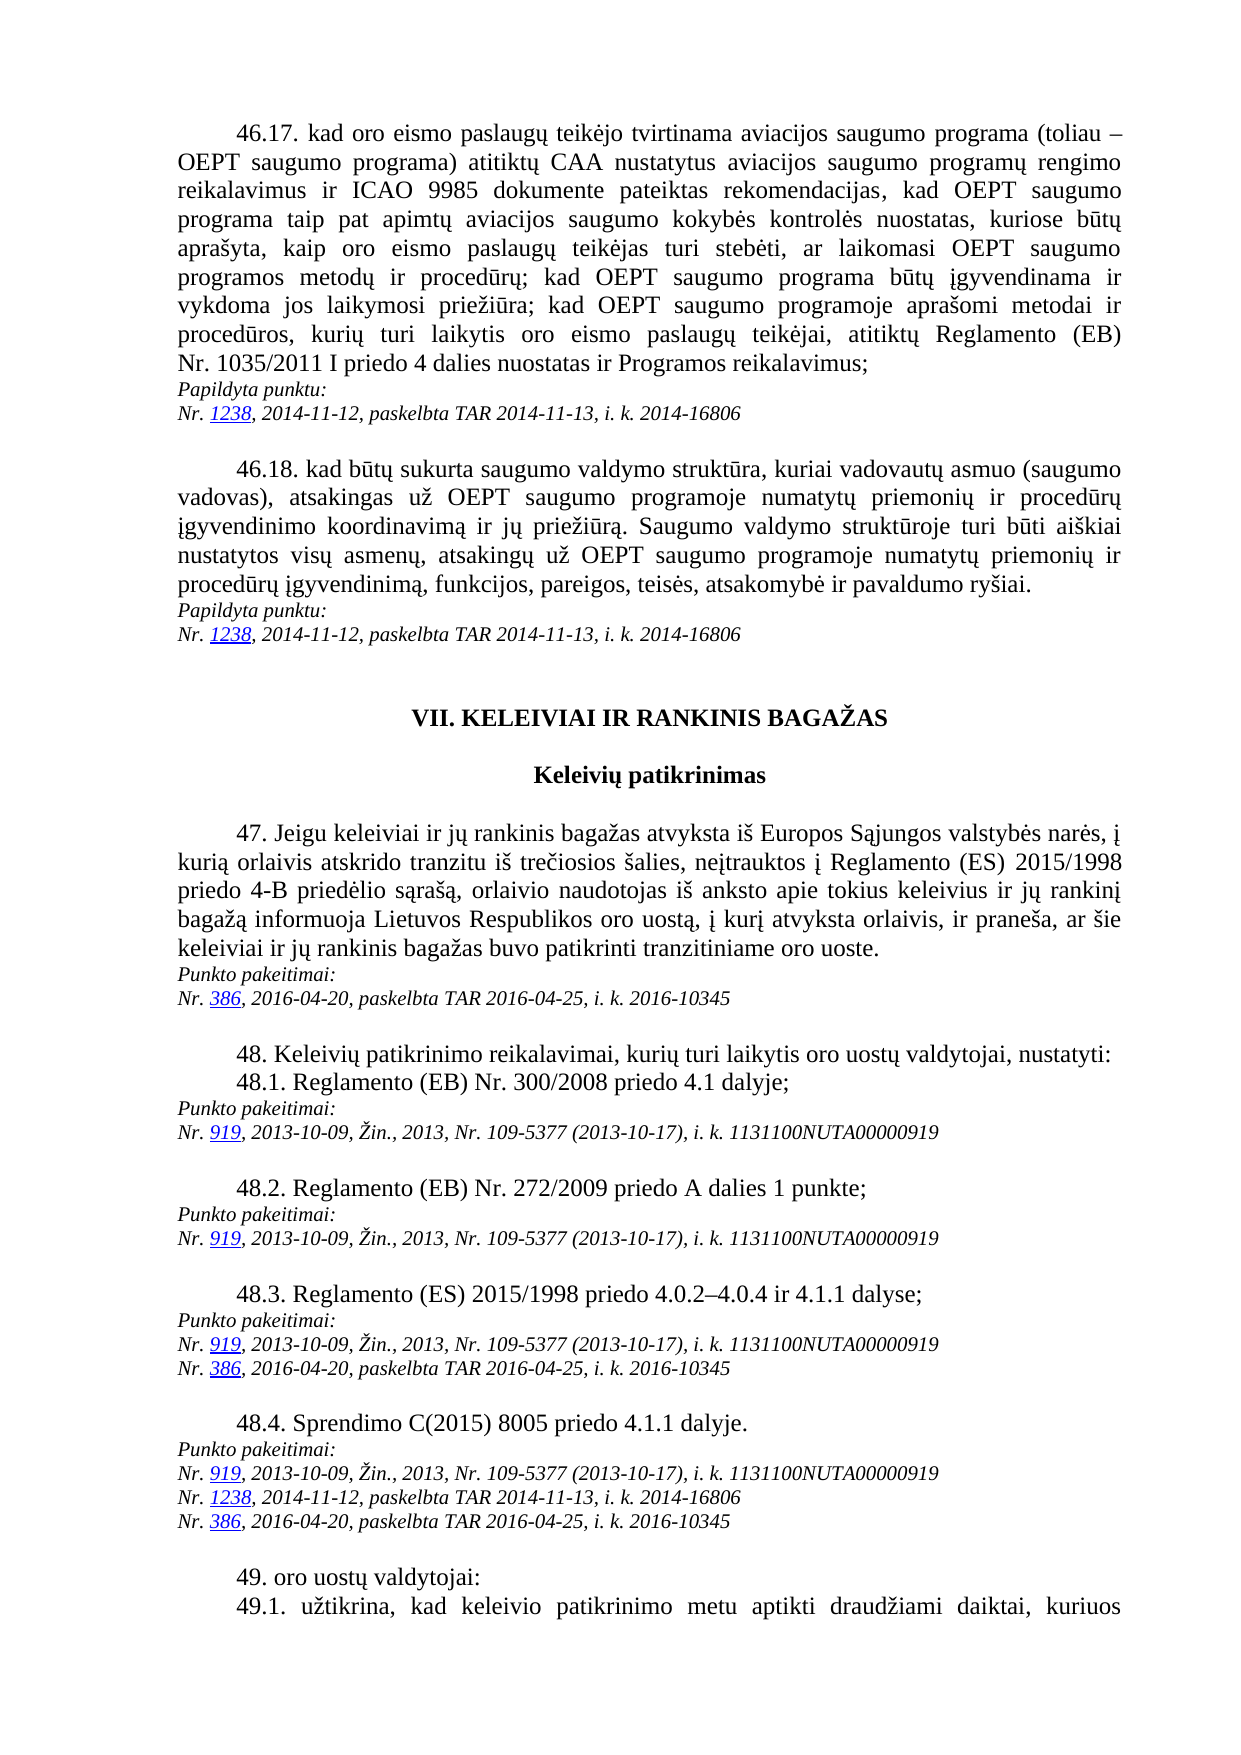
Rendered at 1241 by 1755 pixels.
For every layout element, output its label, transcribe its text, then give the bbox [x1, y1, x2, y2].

text Nr. 919, 2013-10-09, Žin., 2013, Nr. 109-5377 (2013-10-17), i. k. 1131100NUTA00000919 [177, 1226, 1122, 1250]
text Papildyta punktu: [177, 597, 1122, 622]
text Nr. 386, 2016-04-20, paskelbta TAR 2016-04-25, i. k. 2016-10345 [177, 1356, 1122, 1380]
text Punkto pakeitimai: [177, 1096, 1122, 1120]
text 48.4. Sprendimo C(2015) 8005 priedo 4.1.1 dalyje. [177, 1408, 1122, 1437]
text 46.18. kad būtų sukurta saugumo valdymo struktūra, kuriai vadovautų asmuo (saugumo vadovas), atsakingas už OEPT saugumo programoje numatytų priemonių ir procedūrų įgyvendinimo koordinavimą ir jų priežiūrą. Saugumo valdymo struktūroje turi būti aiškiai nustatytos visų asmenų, atsakingų už OEPT saugumo programoje numatytų priemonių ir procedūrų įgyvendinimą, funkcijos, pareigos, teisės, atsakomybė ir pavaldumo ryšiai. [177, 454, 1122, 597]
text 47. Jeigu keleiviai ir jų rankinis bagažas atvyksta iš Europos Sąjungos valstybės narės, į kurią orlaivis atskrido tranzitu iš trečiosios šalies, neįtrauktos į Reglamento (ES) 2015/1998 priedo 4-B priedėlio sąrašą, orlaivio naudotojas iš anksto apie tokius keleivius ir jų rankinį bagažą informuoja Lietuvos Respublikos oro uostą, į kurį atvyksta orlaivis, ir praneša, ar šie keleiviai ir jų rankinis bagažas buvo patikrinti tranzitiniame oro uoste. [177, 818, 1122, 962]
text Nr. 919, 2013-10-09, Žin., 2013, Nr. 109-5377 (2013-10-17), i. k. 1131100NUTA00000919 [177, 1461, 1122, 1485]
text Nr. 919, 2013-10-09, Žin., 2013, Nr. 109-5377 (2013-10-17), i. k. 1131100NUTA00000919 [177, 1120, 1122, 1144]
text Nr. 1238, 2014-11-12, paskelbta TAR 2014-11-13, i. k. 2014-16806 [177, 1485, 1122, 1509]
text VII. KELEIVIAI IR RANKINIS BAGAŽAS [177, 703, 1122, 732]
text Punkto pakeitimai: [177, 962, 1122, 986]
text Nr. 386, 2016-04-20, paskelbta TAR 2016-04-25, i. k. 2016-10345 [177, 1509, 1122, 1533]
text Keleivių patikrinimas [177, 761, 1122, 789]
text 48.2. Reglamento (EB) Nr. 272/2009 priedo A dalies 1 punkte; [177, 1173, 1122, 1202]
text Papildyta punktu: [177, 377, 1122, 401]
text 49.1. užtikrina, kad keleivio patikrinimo metu aptikti draudžiami daiktai, kuriuos [177, 1591, 1122, 1620]
text 48. Keleivių patikrinimo reikalavimai, kurių turi laikytis oro uostų valdytojai, nustatyti: [177, 1039, 1122, 1067]
text Nr. 1238, 2014-11-12, paskelbta TAR 2014-11-13, i. k. 2014-16806 [177, 401, 1122, 425]
text 49. oro uostų valdytojai: [177, 1562, 1122, 1591]
text Punkto pakeitimai: [177, 1202, 1122, 1226]
text 46.17. kad oro eismo paslaugų teikėjo tvirtinama aviacijos saugumo programa (toliau – OEPT saugumo programa) atitiktų CAA nustatytus aviacijos saugumo programų rengimo reikalavimus ir ICAO 9985 dokumente pateiktas rekomendacijas, kad OEPT saugumo programa taip pat apimtų aviacijos saugumo kokybės kontrolės nuostatas, kuriose būtų aprašyta, kaip oro eismo paslaugų teikėjas turi stebėti, ar laikomasi OEPT saugumo programos metodų ir procedūrų; kad OEPT saugumo programa būtų įgyvendinama ir vykdoma jos laikymosi priežiūra; kad OEPT saugumo programoje aprašomi metodai ir procedūros, kurių turi laikytis oro eismo paslaugų teikėjai, atitiktų Reglamento (EB) Nr. 1035/2011 I priedo 4 dalies nuostatas ir Programos reikalavimus; [177, 118, 1122, 377]
text Nr. 1238, 2014-11-12, paskelbta TAR 2014-11-13, i. k. 2014-16806 [177, 622, 1122, 646]
text Nr. 919, 2013-10-09, Žin., 2013, Nr. 109-5377 (2013-10-17), i. k. 1131100NUTA00000919 [177, 1332, 1122, 1356]
text Nr. 386, 2016-04-20, paskelbta TAR 2016-04-25, i. k. 2016-10345 [177, 986, 1122, 1010]
text 48.1. Reglamento (EB) Nr. 300/2008 priedo 4.1 dalyje; [177, 1067, 1122, 1096]
text 48.3. Reglamento (ES) 2015/1998 priedo 4.0.2–4.0.4 ir 4.1.1 dalyse; [177, 1279, 1122, 1307]
text Punkto pakeitimai: [177, 1307, 1122, 1332]
text Punkto pakeitimai: [177, 1437, 1122, 1461]
